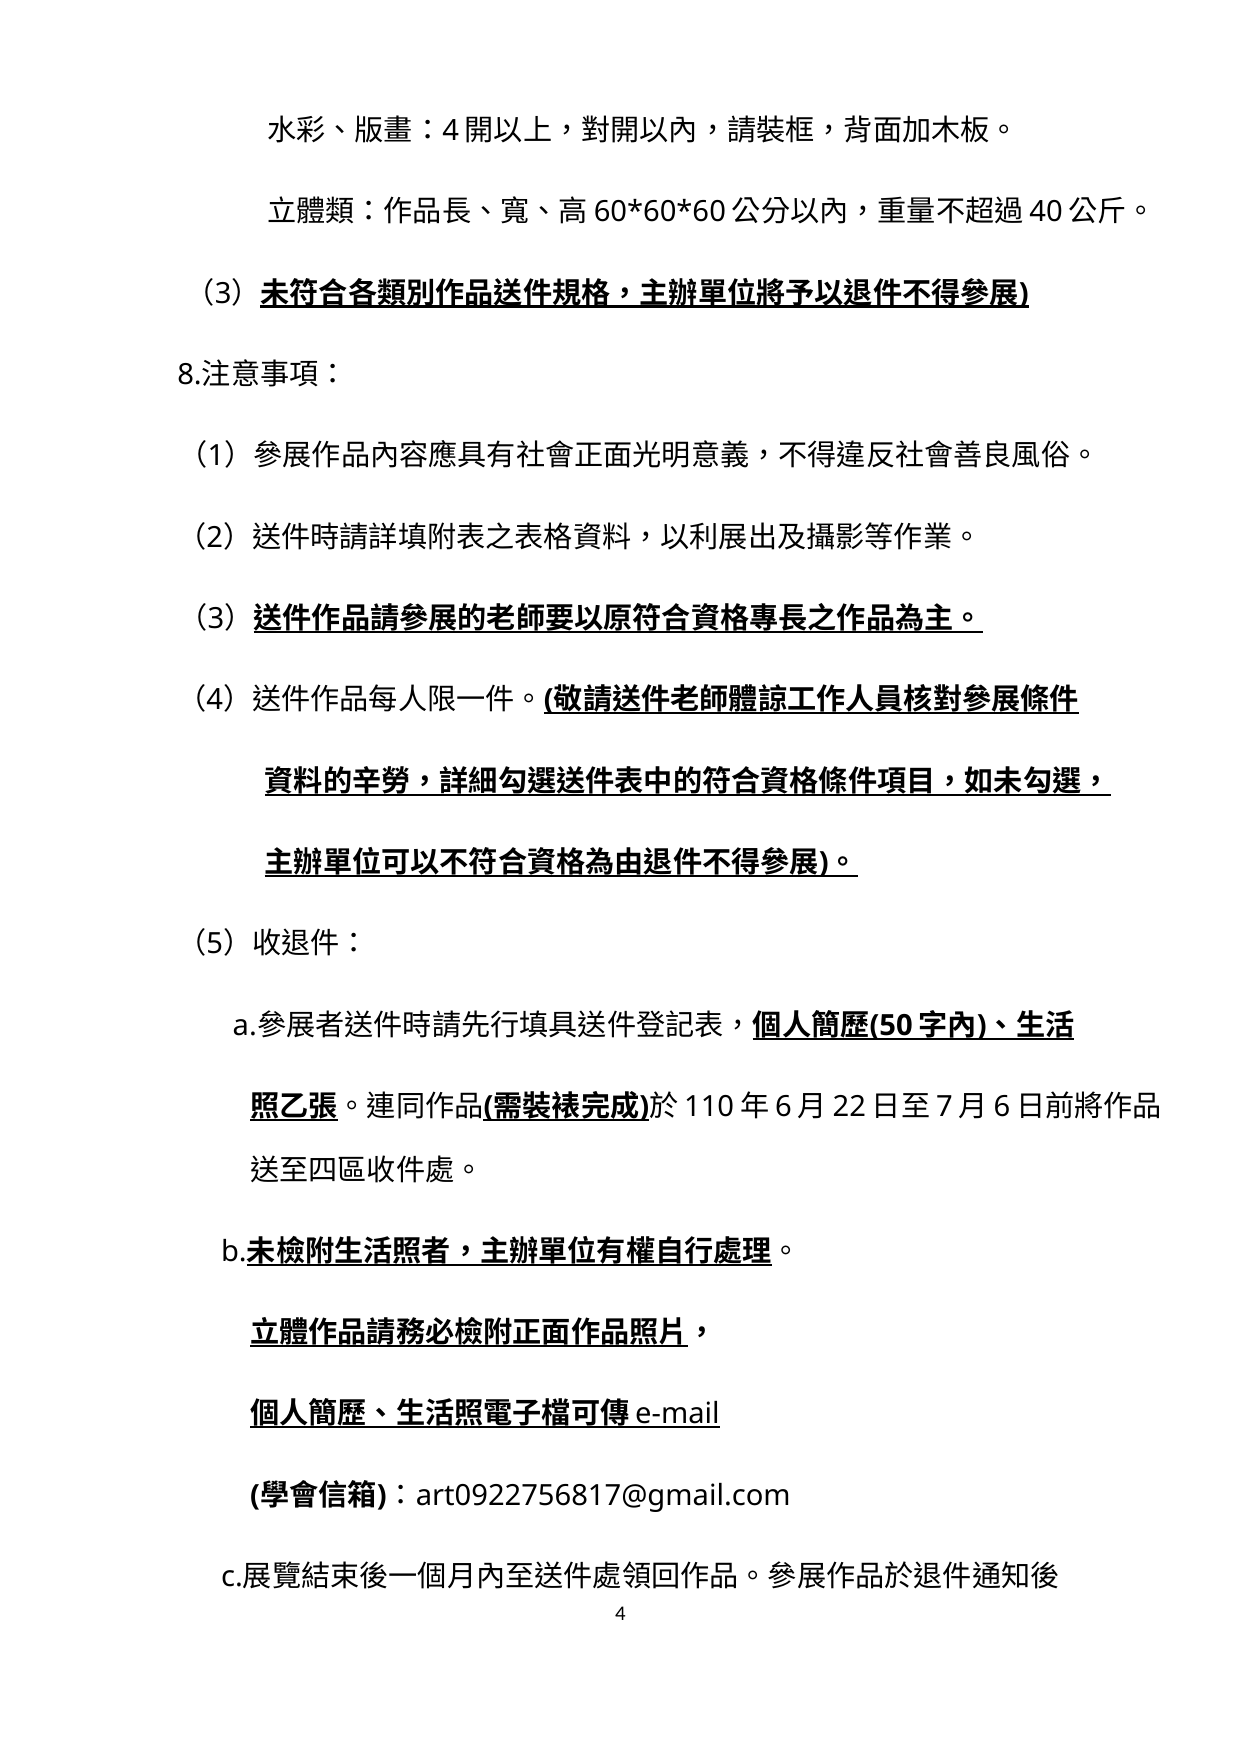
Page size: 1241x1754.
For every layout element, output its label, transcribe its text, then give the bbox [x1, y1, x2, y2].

text a.參展者送件時請先行填具送件登記表，個人簡歷(50字內)、生活 [225, 1001, 1165, 1044]
text 8.注意事項： [75, 351, 1165, 393]
text 照乙張。連同作品(需裝裱完成)於110年6月22日至7月6日前將作品送至四區收件處。 [250, 1083, 1165, 1188]
text c.展覽結束後一個月內至送件處領回作品。參展作品於退件通知後 [75, 1553, 1165, 1595]
text （1）參展作品內容應具有社會正面光明意義，不得違反社會善良風俗。 [178, 432, 1165, 474]
text 水彩、版畫：4開以上，對開以內，請裝框，背面加木板。 [237, 106, 1165, 149]
text 主辦單位可以不符合資格為由退件不得參展)。 [75, 838, 1165, 881]
text (學會信箱)：art0922756817@gmail.com [75, 1471, 1165, 1514]
text 立體類：作品長、寬、高60*60*60公分以內，重量不超過40公斤。 [75, 188, 1165, 230]
text 資料的辛勞，詳細勾選送件表中的符合資格條件項目，如未勾選， [75, 757, 1165, 799]
text （3）未符合各類別作品送件規格，主辦單位將予以退件不得參展) [142, 269, 1165, 312]
text b.未檢附生活照者，主辦單位有權自行處理。 [75, 1227, 1165, 1270]
text 立體作品請務必檢附正面作品照片， [75, 1309, 1165, 1351]
text 個人簡歷、生活照電子檔可傳e-mail [75, 1390, 1165, 1432]
text （4）送件作品每人限一件。(敬請送件老師體諒工作人員核對參展條件 [75, 676, 1165, 718]
text （2）送件時請詳填附表之表格資料，以利展出及攝影等作業。 [75, 513, 1165, 556]
text （3）送件作品請參展的老師要以原符合資格專長之作品為主。 [178, 594, 1165, 637]
text （5）收退件： [75, 920, 1165, 962]
